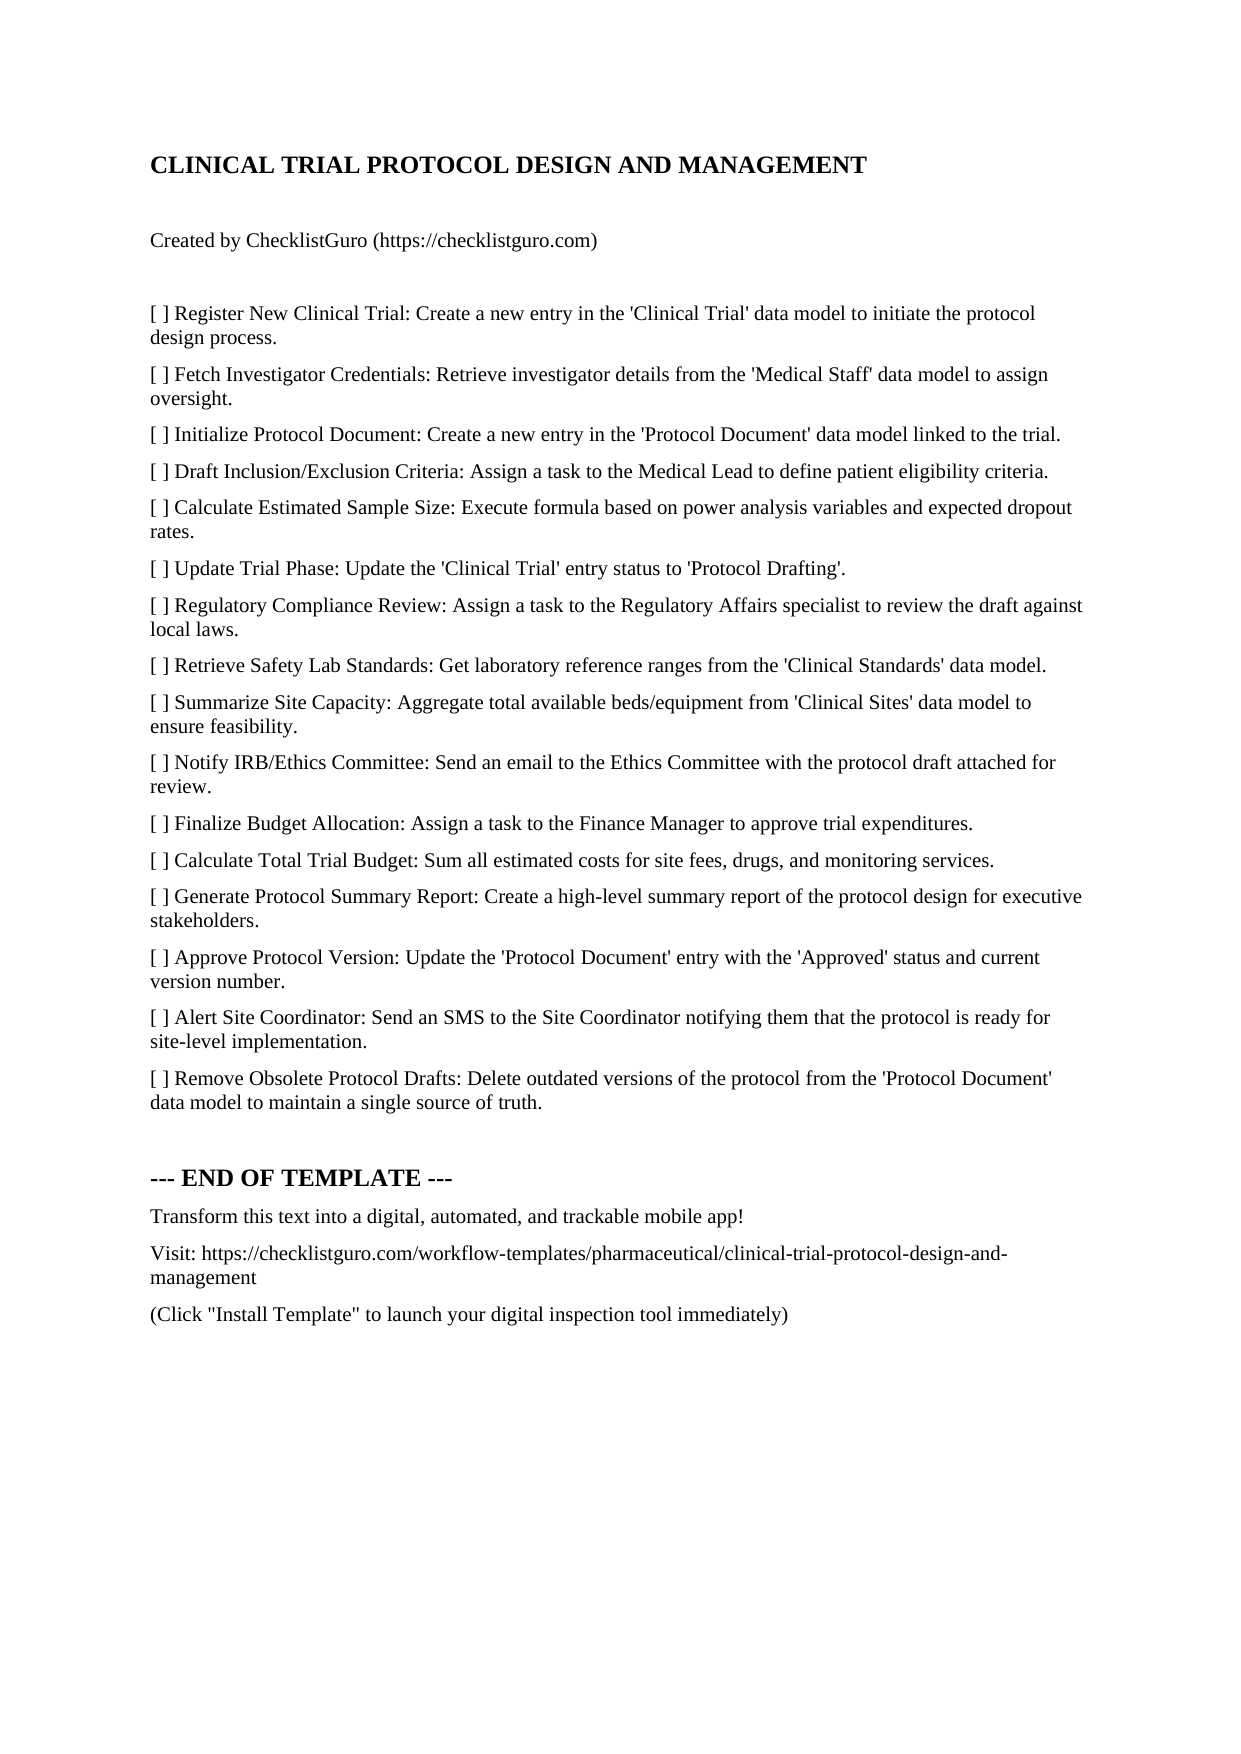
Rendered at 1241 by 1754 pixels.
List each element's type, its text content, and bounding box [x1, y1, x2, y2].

text Created by ChecklistGuro (https://checklistguro.com) [150, 228, 1090, 252]
text [ ] Calculate Total Trial Budget: Sum all estimated costs for site fees, drugs, and monitoring services. [150, 847, 1090, 872]
text [ ] Summarize Site Capacity: Aggregate total available beds/equipment from 'Clinical Sites' data model to ensure feasibility. [150, 690, 1090, 738]
text [ ] Calculate Estimated Sample Size: Execute formula based on power analysis variables and expected dropout rates. [150, 495, 1090, 543]
text [ ] Remove Obsolete Protocol Drafts: Delete outdated versions of the protocol from the 'Protocol Document' data model to maintain a single source of truth. [150, 1066, 1090, 1114]
text Transform this text into a digital, automated, and trackable mobile app! [150, 1204, 1090, 1228]
text [ ] Alert Site Coordinator: Send an SMS to the Site Coordinator notifying them that the protocol is ready for site-level implementation. [150, 1005, 1090, 1053]
text [ ] Register New Clinical Trial: Create a new entry in the 'Clinical Trial' data model to initiate the protocol design process. [150, 301, 1090, 349]
text --- END OF TEMPLATE --- [150, 1163, 1090, 1192]
text [ ] Finalize Budget Allocation: Assign a task to the Finance Manager to approve trial expenditures. [150, 811, 1090, 835]
text [ ] Initialize Protocol Document: Create a new entry in the 'Protocol Document' data model linked to the trial. [150, 422, 1090, 446]
text [ ] Approve Protocol Version: Update the 'Protocol Document' entry with the 'Approved' status and current version number. [150, 945, 1090, 993]
text [ ] Generate Protocol Summary Report: Create a high-level summary report of the protocol design for executive stakeholders. [150, 884, 1090, 932]
text (Click "Install Template" to launch your digital inspection tool immediately) [150, 1302, 1090, 1326]
text [ ] Retrieve Safety Lab Standards: Get laboratory reference ranges from the 'Clinical Standards' data model. [150, 653, 1090, 677]
text [ ] Fetch Investigator Credentials: Retrieve investigator details from the 'Medical Staff' data model to assign oversight. [150, 362, 1090, 410]
text [ ] Notify IRB/Ethics Committee: Send an email to the Ethics Committee with the protocol draft attached for review. [150, 750, 1090, 798]
text [ ] Update Trial Phase: Update the 'Clinical Trial' entry status to 'Protocol Drafting'. [150, 556, 1090, 580]
text Visit: https://checklistguro.com/workflow-templates/pharmaceutical/clinical-trial-protocol-design-and-management [150, 1241, 1090, 1289]
text [ ] Draft Inclusion/Exclusion Criteria: Assign a task to the Medical Lead to define patient eligibility criteria. [150, 459, 1090, 483]
text CLINICAL TRIAL PROTOCOL DESIGN AND MANAGEMENT [150, 150, 1090, 179]
text [ ] Regulatory Compliance Review: Assign a task to the Regulatory Affairs specialist to review the draft against local laws. [150, 592, 1090, 641]
